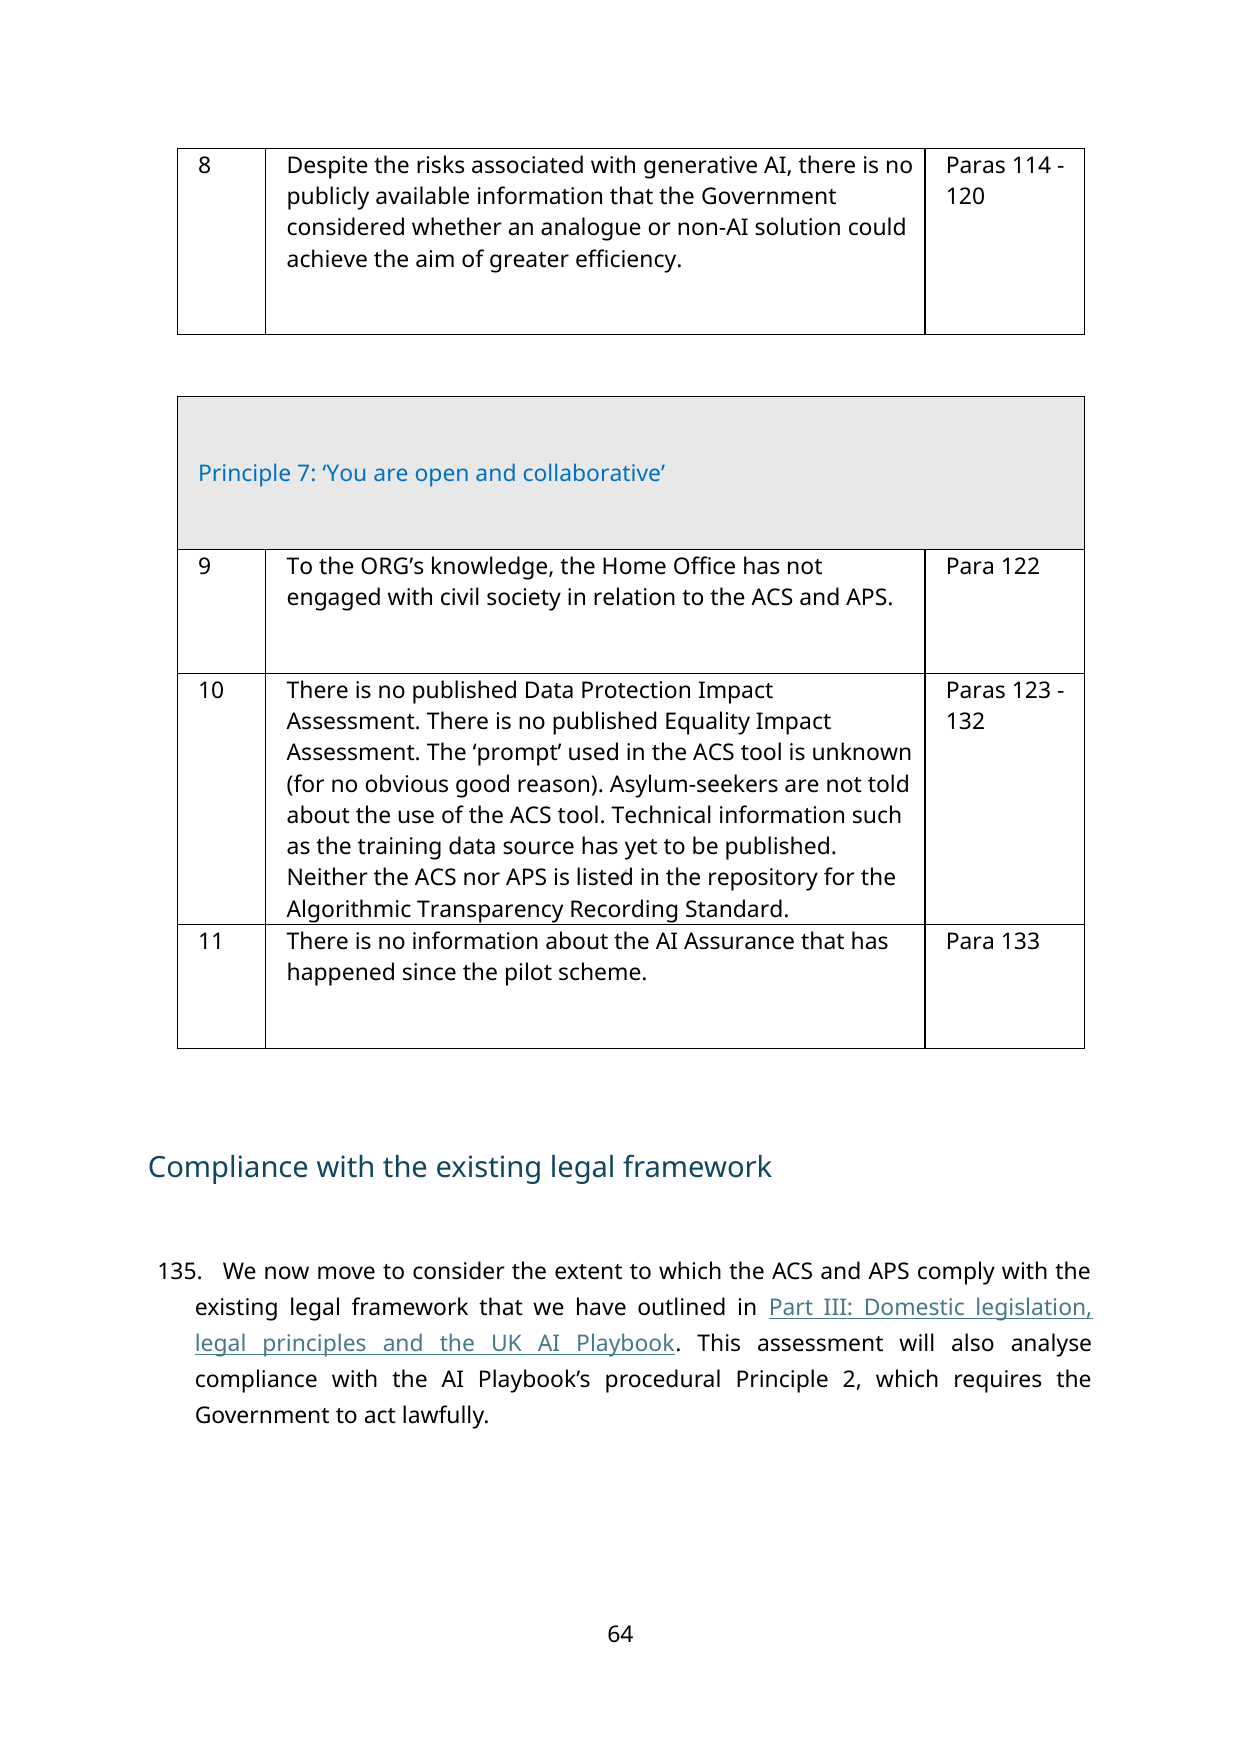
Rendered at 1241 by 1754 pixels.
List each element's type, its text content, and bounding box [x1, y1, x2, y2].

table_cell Para 133 [926, 925, 1084, 1048]
table_header Principle 7: ‘You are open and collaborative’ [178, 397, 1084, 549]
table_cell 11 [178, 925, 265, 1048]
table_cell Para 122 [926, 550, 1084, 673]
table_cell There is no published Data Protection Impact Assessment. There is no published Equality Impact Assessment. The ‘prompt’ used in the ACS tool is unknown (for no obvious good reason). Asylum-seekers are not told about the use of the ACS tool. Technical information such as the training data source has yet to be published. Neither the ACS nor APS is listed in the repository for the Algorithmic Transparency Recording Standard. [266, 674, 924, 924]
table_cell To the ORG’s knowledge, the Home Office has not engaged with civil society in relation to the ACS and APS. [266, 550, 924, 673]
list We now move to consider the extent to which the ACS and APS comply with the existing legal framework that we have outlined in Part III: Domestic legislation, legal principles and the UK AI Playbook. This assessment will also analyse compliance with the AI Playbook’s procedural Principle 2, which requires the Government to act lawfully. [157, 1255, 1092, 1430]
table_cell Paras 123 - 132 [926, 674, 1084, 924]
table_cell Despite the risks associated with generative AI, there is no publicly available information that the Government considered whether an analogue or non-AI solution could achieve the aim of greater efficiency. [266, 149, 924, 334]
table_cell 10 [178, 674, 265, 924]
table_cell Paras 114 - 120 [926, 149, 1084, 334]
table_cell There is no information about the AI Assurance that has happened since the pilot scheme. [266, 925, 924, 1048]
table_cell 9 [178, 550, 265, 673]
subtitle Compliance with the existing legal framework [148, 1147, 1092, 1226]
table_cell 8 [178, 149, 265, 334]
